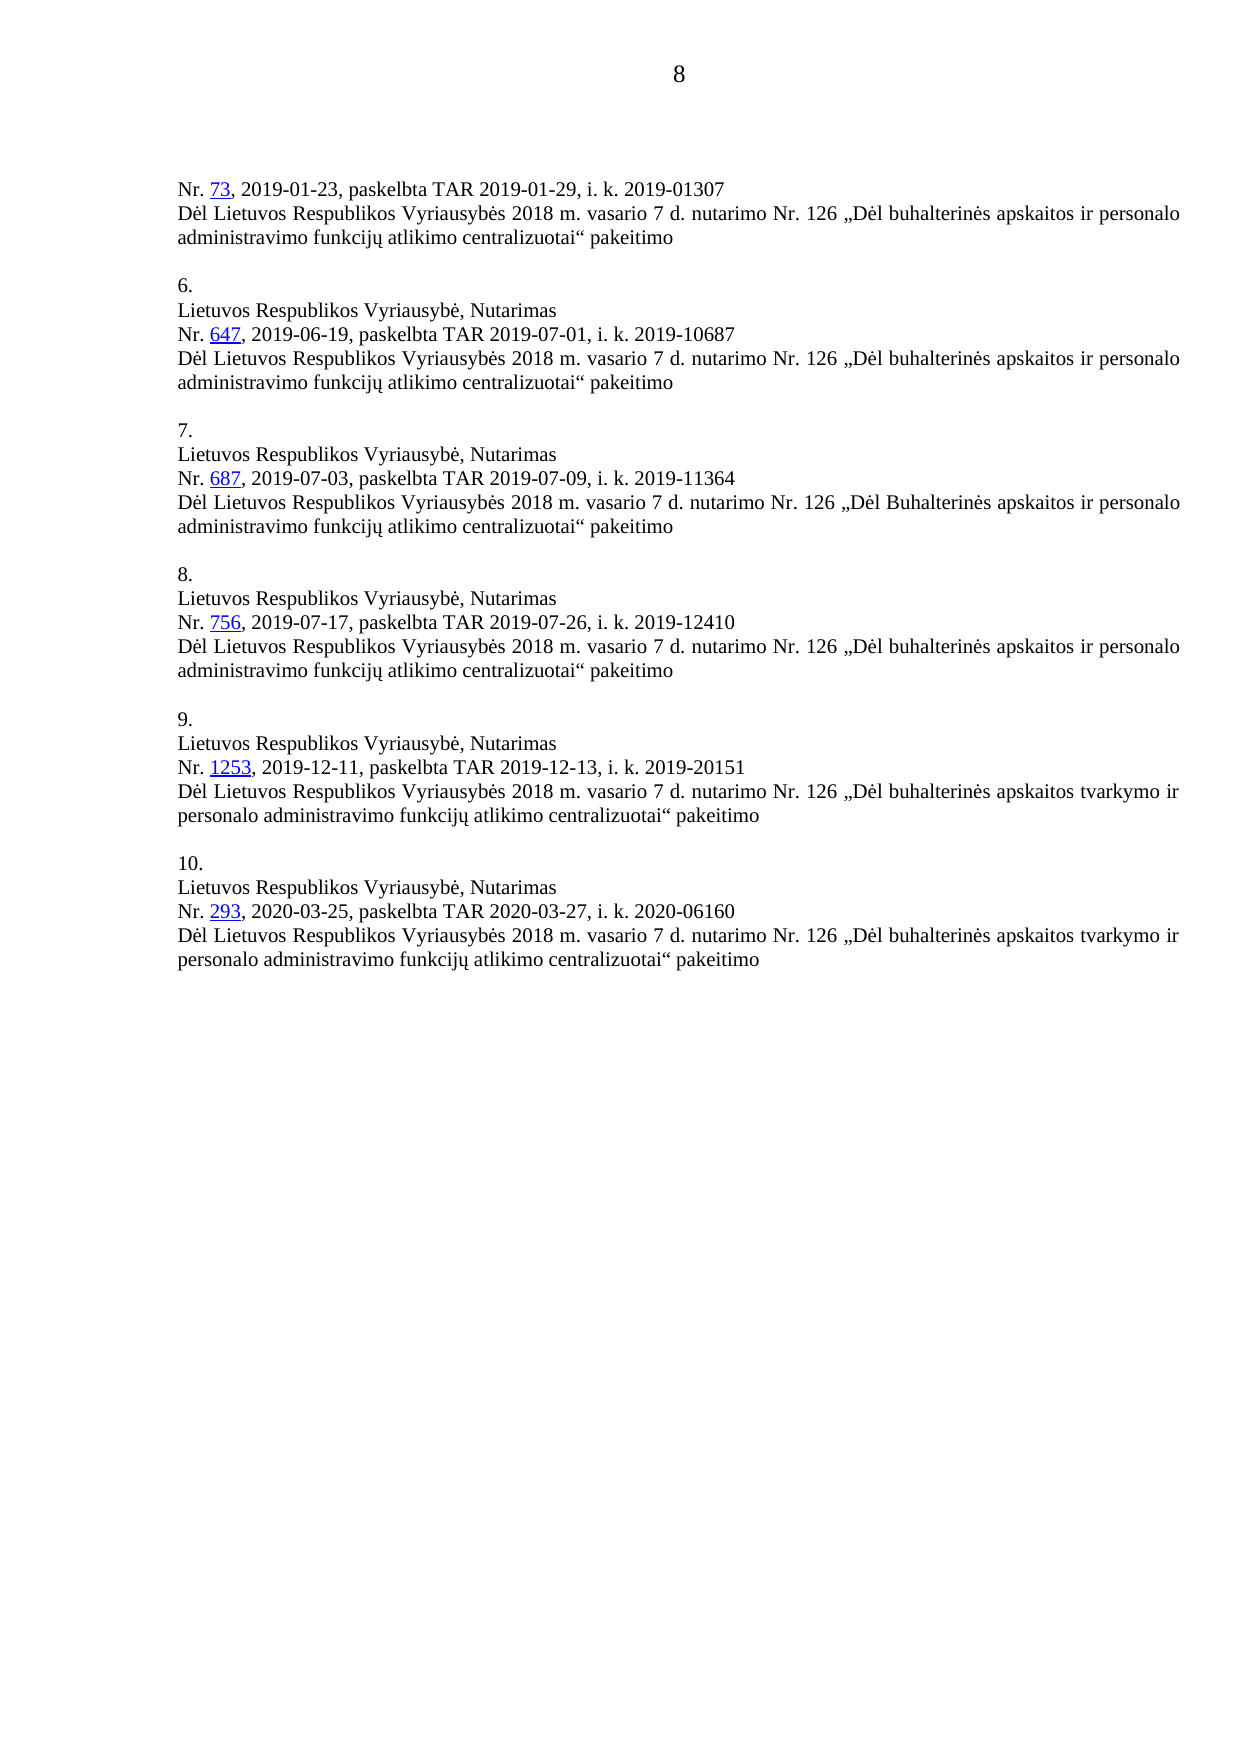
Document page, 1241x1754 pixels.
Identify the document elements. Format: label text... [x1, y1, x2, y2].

text Lietuvos Respublikos Vyriausybė, Nutarimas [177, 731, 1181, 755]
text Lietuvos Respublikos Vyriausybė, Nutarimas [177, 875, 1181, 899]
text Dėl Lietuvos Respublikos Vyriausybės 2018 m. vasario 7 d. nutarimo Nr. 126 „Dėl buhalterinės apskaitos tvarkymo ir personalo administravimo funkcijų atlikimo centralizuotai“ pakeitimo [177, 779, 1181, 827]
text Dėl Lietuvos Respublikos Vyriausybės 2018 m. vasario 7 d. nutarimo Nr. 126 „Dėl Buhalterinės apskaitos ir personalo administravimo funkcijų atlikimo centralizuotai“ pakeitimo [177, 490, 1181, 538]
text 7. [177, 418, 1181, 442]
text Nr. 73, 2019-01-23, paskelbta TAR 2019-01-29, i. k. 2019-01307 [177, 177, 1181, 201]
text Lietuvos Respublikos Vyriausybė, Nutarimas [177, 297, 1181, 322]
text Lietuvos Respublikos Vyriausybė, Nutarimas [177, 442, 1181, 466]
text Nr. 1253, 2019-12-11, paskelbta TAR 2019-12-13, i. k. 2019-20151 [177, 755, 1181, 779]
text 6. [177, 273, 1181, 297]
text 10. [177, 851, 1181, 875]
text Dėl Lietuvos Respublikos Vyriausybės 2018 m. vasario 7 d. nutarimo Nr. 126 „Dėl buhalterinės apskaitos tvarkymo ir personalo administravimo funkcijų atlikimo centralizuotai“ pakeitimo [177, 923, 1181, 971]
text 9. [177, 707, 1181, 731]
text Nr. 647, 2019-06-19, paskelbta TAR 2019-07-01, i. k. 2019-10687 [177, 322, 1181, 346]
text Dėl Lietuvos Respublikos Vyriausybės 2018 m. vasario 7 d. nutarimo Nr. 126 „Dėl buhalterinės apskaitos ir personalo administravimo funkcijų atlikimo centralizuotai“ pakeitimo [177, 634, 1181, 682]
text Dėl Lietuvos Respublikos Vyriausybės 2018 m. vasario 7 d. nutarimo Nr. 126 „Dėl buhalterinės apskaitos ir personalo administravimo funkcijų atlikimo centralizuotai“ pakeitimo [177, 346, 1181, 394]
text Lietuvos Respublikos Vyriausybė, Nutarimas [177, 586, 1181, 610]
text Nr. 756, 2019-07-17, paskelbta TAR 2019-07-26, i. k. 2019-12410 [177, 610, 1181, 634]
text Dėl Lietuvos Respublikos Vyriausybės 2018 m. vasario 7 d. nutarimo Nr. 126 „Dėl buhalterinės apskaitos ir personalo administravimo funkcijų atlikimo centralizuotai“ pakeitimo [177, 201, 1181, 249]
text Nr. 293, 2020-03-25, paskelbta TAR 2020-03-27, i. k. 2020-06160 [177, 899, 1181, 923]
text 8. [177, 562, 1181, 586]
text Nr. 687, 2019-07-03, paskelbta TAR 2019-07-09, i. k. 2019-11364 [177, 466, 1181, 490]
